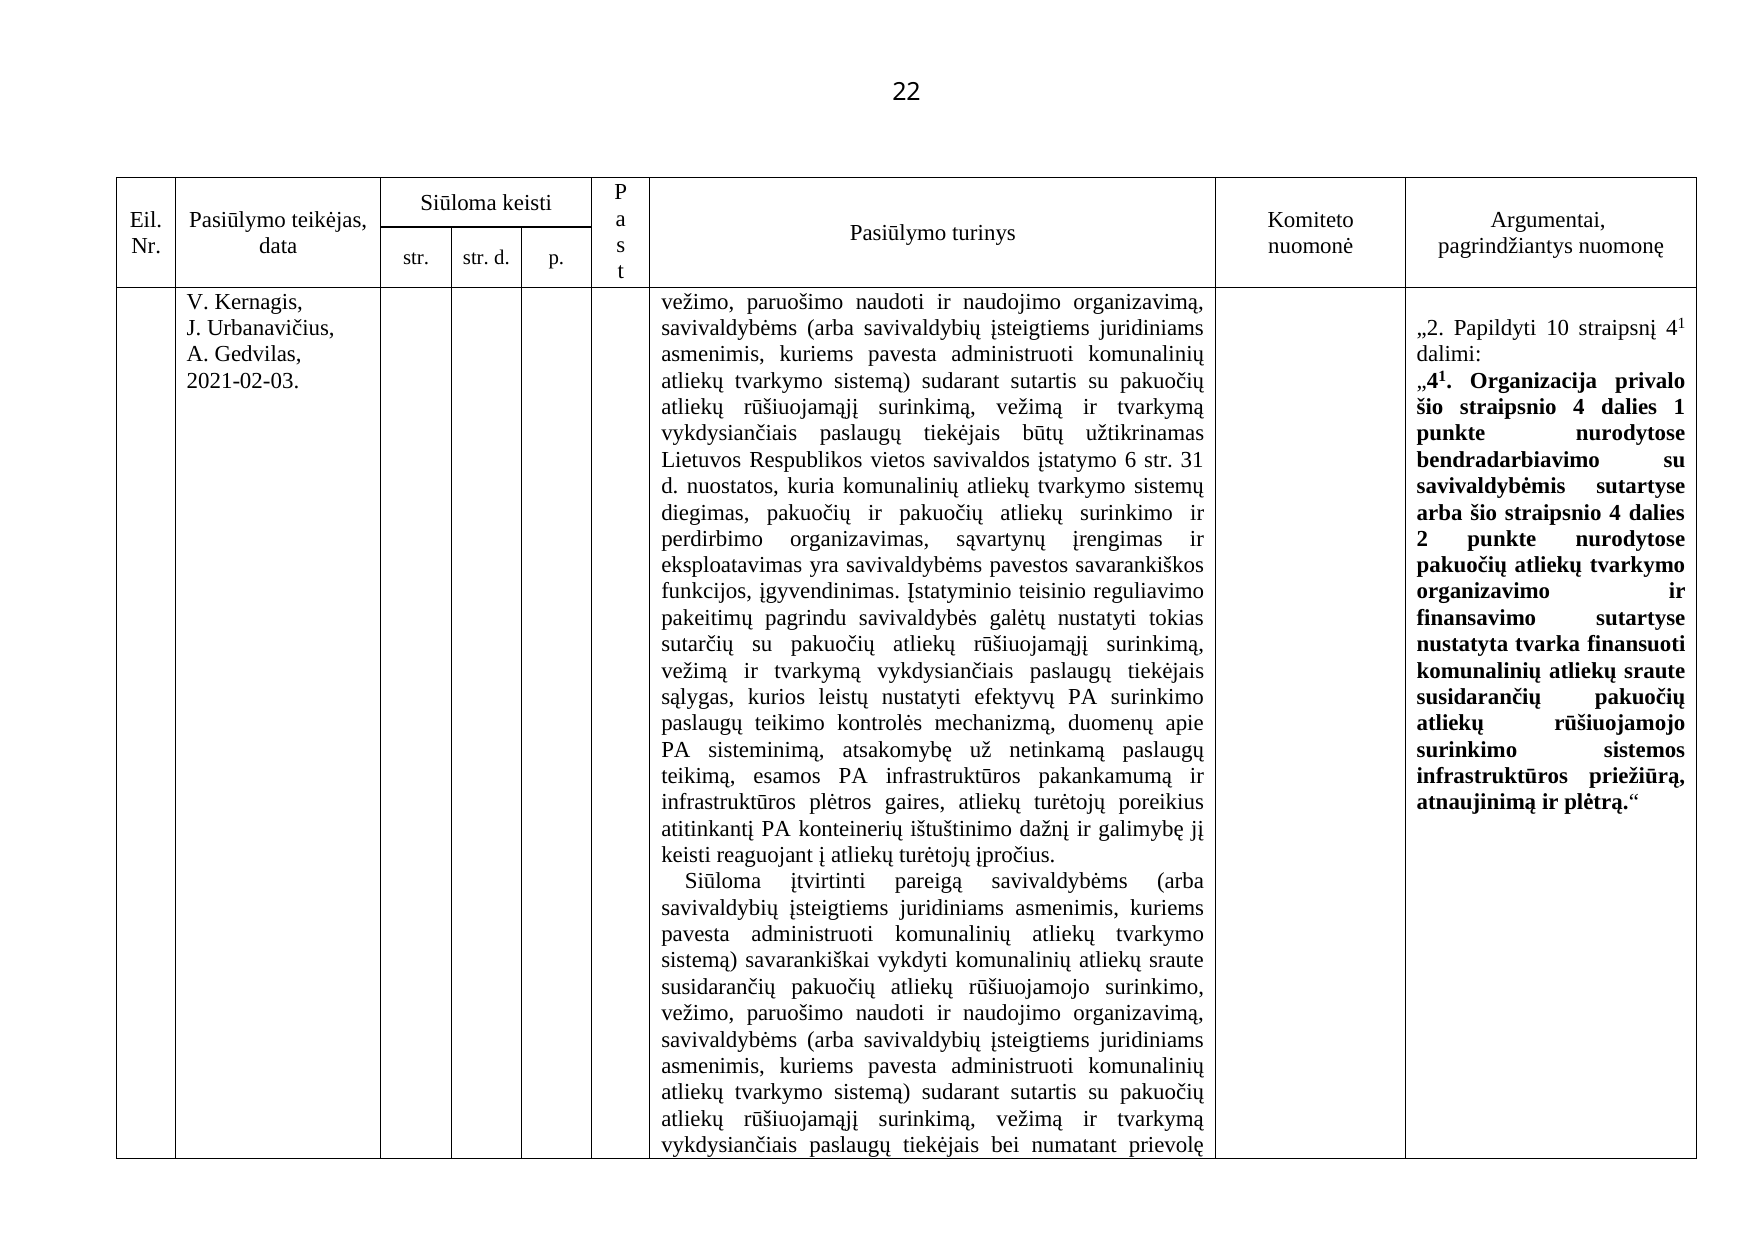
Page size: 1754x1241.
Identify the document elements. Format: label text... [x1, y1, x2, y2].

table_header Komiteto nuomonė [1216, 178, 1405, 287]
table_cell str. d. [452, 228, 521, 287]
table_cell [117, 288, 175, 1157]
table_cell str. [381, 228, 451, 287]
table_cell vežimo, paruošimo naudoti ir naudojimo organizavimą, savivaldybėms (arba savivaldybių įsteigtiems juridiniams asmenimis, kuriems pavesta administruoti komunalinių atliekų tvarkymo sistemą) sudarant sutartis su pakuočių atliekų rūšiuojamąjį surinkimą, vežimą ir tvarkymą vykdysiančiais paslaugų tiekėjais būtų užtikrinamas Lietuvos Respublikos vietos savivaldos įstatymo 6 str. 31 d. nuostatos, kuria komunalinių atliekų tvarkymo sistemų diegimas, pakuočių ir pakuočių atliekų surinkimo ir perdirbimo organizavimas, sąvartynų įrengimas ir eksploatavimas yra savivaldybėms pavestos savarankiškos funkcijos, įgyvendinimas. Įstatyminio teisinio reguliavimo pakeitimų pagrindu savivaldybės galėtų nustatyti tokias sutarčių su pakuočių atliekų rūšiuojamąjį surinkimą, vežimą ir tvarkymą vykdysiančiais paslaugų tiekėjais sąlygas, kurios leistų nustatyti efektyvų PA surinkimo paslaugų teikimo kontrolės mechanizmą, duomenų apie PA sisteminimą, atsakomybę už netinkamą paslaugų teikimą, esamos PA infrastruktūros pakankamumą ir infrastruktūros plėtros gaires, atliekų turėtojų poreikius atitinkantį PA konteinerių ištuštinimo dažnį ir galimybę jį keisti reaguojant į atliekų turėtojų įpročius. Siūloma įtvirtinti pareigą savivaldybėms (arba savivaldybių įsteigtiems juridiniams asmenimis, kuriems pavesta administruoti komunalinių atliekų tvarkymo sistemą) savarankiškai vykdyti komunalinių atliekų sraute susidarančių pakuočių atliekų rūšiuojamojo surinkimo, vežimo, paruošimo naudoti ir naudojimo organizavimą, savivaldybėms (arba savivaldybių įsteigtiems juridiniams asmenimis, kuriems pavesta administruoti komunalinių atliekų tvarkymo sistemą) sudarant sutartis su pakuočių atliekų rūšiuojamąjį surinkimą, vežimą ir tvarkymą vykdysiančiais paslaugų tiekėjais bei numatant prievolę [650, 288, 1215, 1157]
table_cell [452, 288, 521, 1157]
table_cell V. Kernagis, J. Urbanavičius, A. Gedvilas, 2021-02-03. [176, 288, 380, 1157]
table_cell p. [522, 228, 591, 287]
table_header Pasiūlymo turinys [650, 178, 1215, 287]
table_header Pastabos [592, 178, 649, 287]
table_cell [592, 288, 649, 1157]
table_cell „2. Papildyti 10 straipsnį 41 dalimi: „41. Organizacija privalo šio straipsnio 4 dalies 1 punkte nurodytose bendradarbiavimo su savivaldybėmis sutartyse arba šio straipsnio 4 dalies 2 punkte nurodytose pakuočių atliekų tvarkymo organizavimo ir finansavimo sutartyse nustatyta tvarka finansuoti komunalinių atliekų sraute susidarančių pakuočių atliekų rūšiuojamojo surinkimo sistemos infrastruktūros priežiūrą, atnaujinimą ir plėtrą.“ [1406, 288, 1696, 1157]
table_header Argumentai, pagrindžiantys nuomonę [1406, 178, 1696, 287]
table_cell [381, 288, 451, 1157]
table_cell [1216, 288, 1405, 1157]
table_header Pasiūlymo teikėjas, data [176, 178, 380, 287]
table_header Eil. Nr. [117, 178, 175, 287]
table_header Siūloma keisti [381, 178, 591, 226]
table_cell [522, 288, 591, 1157]
